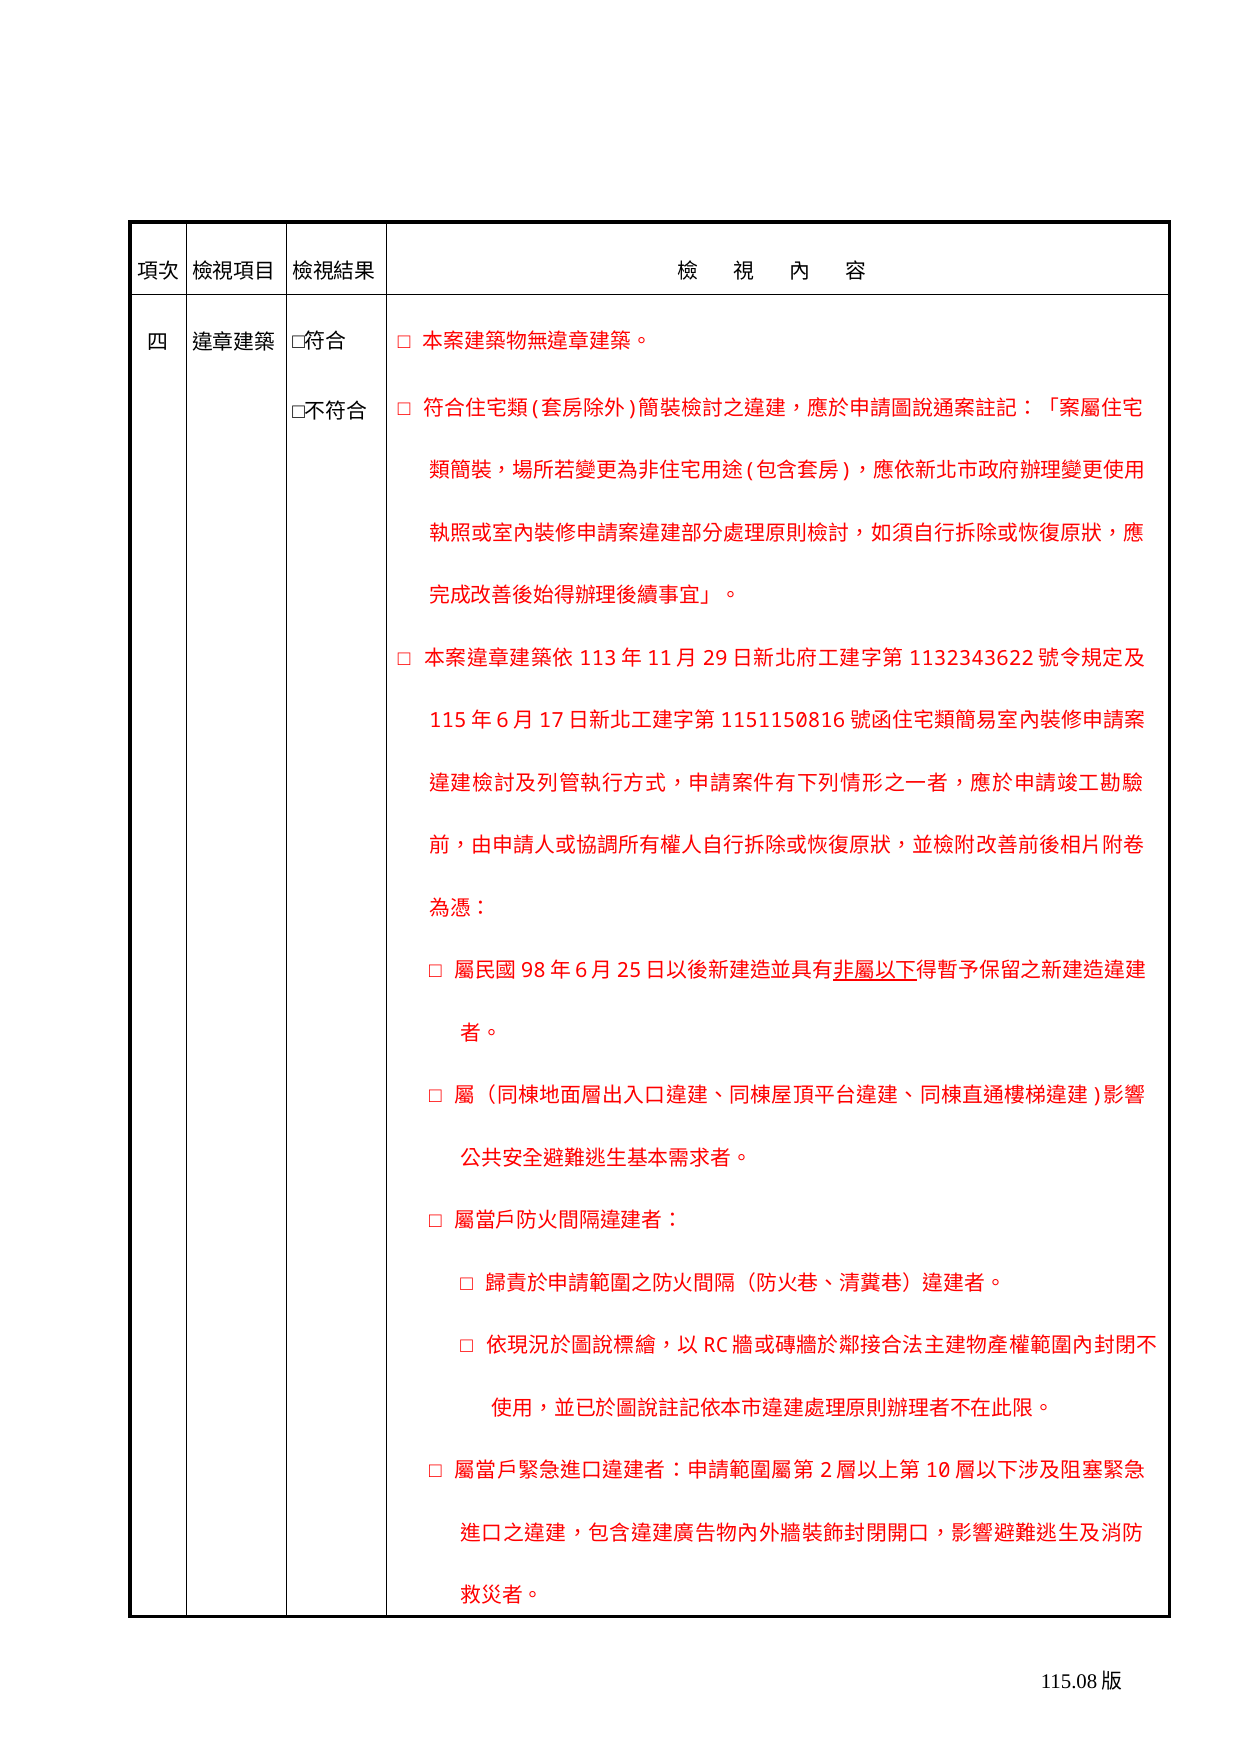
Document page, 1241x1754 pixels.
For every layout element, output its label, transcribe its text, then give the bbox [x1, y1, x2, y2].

table_cell □ 本案建築物無違章建築。 □ 符合住宅類(套房除外)簡裝檢討之違建，應於申請圖說通案註記：「案屬住宅類簡裝，場所若變更為非住宅用途(包含套房)，應依新北市政府辦理變更使用執照或室內裝修申請案違建部分處理原則檢討，如須自行拆除或恢復原狀，應完成改善後始得辦理後續事宜」。 □ 本案違章建築依113年11月29日新北府工建字第1132343622號令規定及115年6月17日新北工建字第1151150816號函住宅類簡易室內裝修申請案違建檢討及列管執行方式，申請案件有下列情形之一者，應於申請竣工勘驗前，由申請人或協調所有權人自行拆除或恢復原狀，並檢附改善前後相片附卷為憑： □ 屬民國98年6月25日以後新建造並具有非屬以下得暫予保留之新建造違建者。 □ 屬（同棟地面層出入口違建、同棟屋頂平台違建、同棟直通樓梯違建)影響公共安全避難逃生基本需求者。 □ 屬當戶防火間隔違建者： □ 歸責於申請範圍之防火間隔（防火巷、清糞巷）違建者。 □ 依現況於圖說標繪，以RC牆或磚牆於鄰接合法主建物產權範圍內封閉不使用，並已於圖說註記依本市違建處理原則辦理者不在此限。 □ 屬當戶緊急進口違建者：申請範圍屬第2層以上第10層以下涉及阻塞緊急進口之違建，包含違建廣告物內外牆裝飾封閉開口，影響避難逃生及消防救災者。 [387, 295, 1168, 1614]
table_cell 違章建築 [187, 295, 286, 1614]
table_header 檢視項目 [187, 224, 286, 293]
table_header 項次 [132, 224, 186, 293]
table_header 檢 視 內 容 [387, 224, 1168, 293]
table_cell □符合 □不符合 [287, 295, 386, 1614]
table_header 檢視結果 [287, 224, 386, 293]
table_cell 四 [132, 295, 186, 1614]
